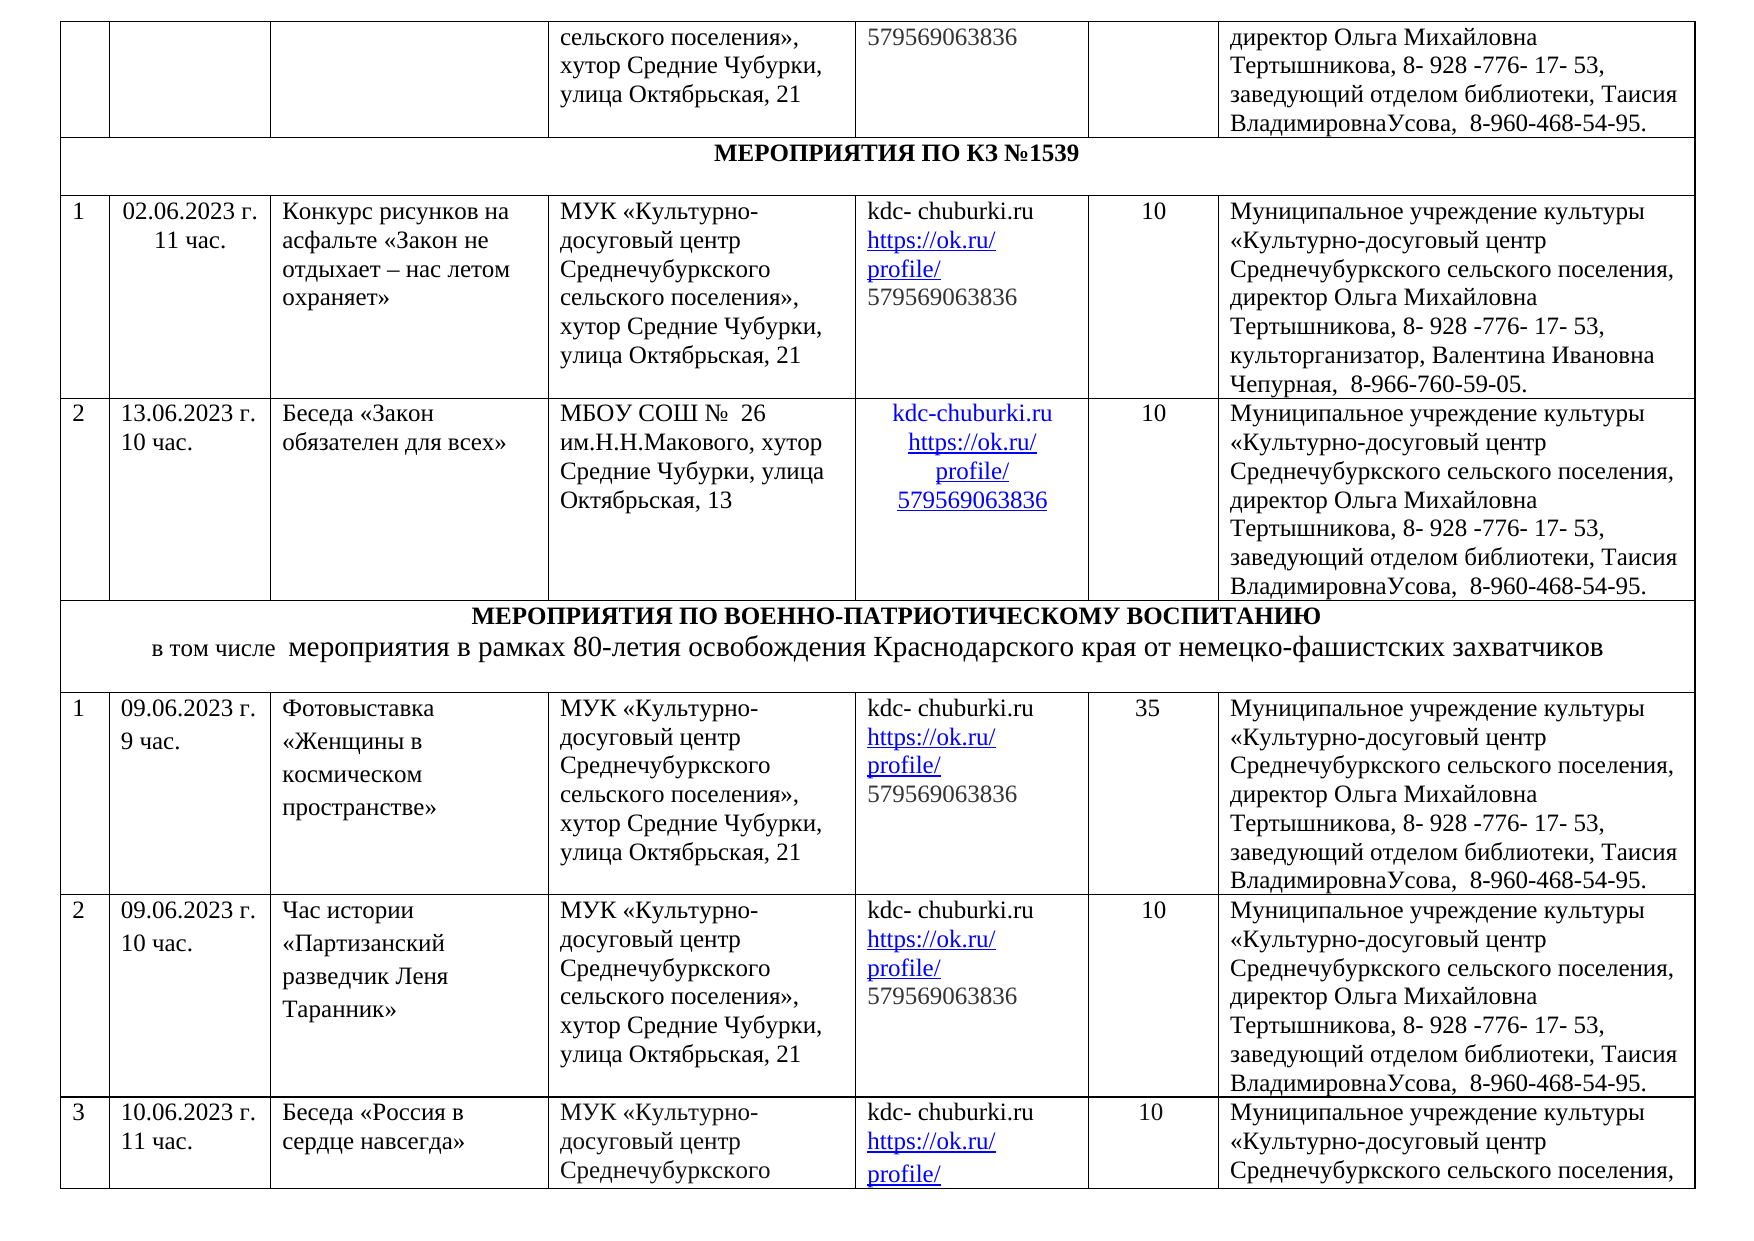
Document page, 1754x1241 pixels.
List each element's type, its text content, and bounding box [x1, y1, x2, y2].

table_cell kdc- chuburki.ru https://ok.ru/profile/579569063836 [856, 895, 1088, 1096]
table_cell Фотовыставка «Женщины в космическом пространстве» [271, 693, 548, 894]
table_cell Конкурс рисунков на асфальте «Закон не отдыхает – нас летом охраняет» [271, 196, 548, 397]
table_cell 13.06.2023 г. 10 час. [110, 399, 270, 600]
table_cell Беседа «Россия в сердце навсегда» [271, 1098, 548, 1188]
table_cell [110, 22, 270, 137]
table_cell Муниципальное учреждение культуры «Культурно-досуговый центр Среднечубуркского сельского поселения, директор Ольга Михайловна Тертышникова, 8- 928 -776- 17- 53, культорганизатор, Валентина Ивановна Чепурная, 8-966-760-59-05. [1219, 196, 1694, 397]
table_cell 1 [61, 196, 109, 397]
table_cell 10 [1089, 196, 1218, 397]
table_cell 2 [61, 895, 109, 1096]
table_cell 10.06.2023 г. 11 час. [110, 1098, 270, 1188]
table_cell директор Ольга Михайловна Тертышникова, 8- 928 -776- 17- 53, заведующий отделом библиотеки, Таисия ВладимировнаУсова, 8-960-468-54-95. [1219, 22, 1694, 137]
table_cell Муниципальное учреждение культуры «Культурно-досуговый центр Среднечубуркского сельского поселения, [1219, 1098, 1694, 1188]
table_cell [271, 22, 548, 137]
table_cell kdc- chuburki.ru https://ok.ru/profile/579569063836 [856, 693, 1088, 894]
table_cell 10 [1089, 1098, 1218, 1188]
table_cell kdc- chuburki.ru https://ok.ru/profile/ [856, 1098, 1088, 1188]
table_cell 02.06.2023 г. 11 час. [110, 196, 270, 397]
table_cell 35 [1089, 693, 1218, 894]
table_cell 10 [1089, 895, 1218, 1096]
table_cell Муниципальное учреждение культуры «Культурно-досуговый центр Среднечубуркского сельского поселения, директор Ольга Михайловна Тертышникова, 8- 928 -776- 17- 53, заведующий отделом библиотеки, Таисия ВладимировнаУсова, 8-960-468-54-95. [1219, 399, 1694, 600]
table_cell [1089, 22, 1218, 137]
table_cell Муниципальное учреждение культуры «Культурно-досуговый центр Среднечубуркского сельского поселения, директор Ольга Михайловна Тертышникова, 8- 928 -776- 17- 53, заведующий отделом библиотеки, Таисия ВладимировнаУсова, 8-960-468-54-95. [1219, 693, 1694, 894]
table_cell МУК «Культурно-досуговый центр Среднечубуркского сельского поселения», хутор Средние Чубурки, улица Октябрьская, 21 [549, 895, 855, 1096]
table_cell МУК «Культурно-досуговый центр Среднечубуркского сельского поселения», хутор Средние Чубурки, улица Октябрьская, 21 [549, 196, 855, 397]
table_cell 579569063836 [856, 22, 1088, 137]
table_cell kdc- chuburki.ru https://ok.ru/profile/579569063836 [856, 196, 1088, 397]
table_cell kdc-chuburki.ru https://ok.ru/profile/579569063836 [856, 399, 1088, 600]
table_cell МЕРОПРИЯТИЯ ПО КЗ №1539 [61, 138, 1694, 195]
table_cell сельского поселения», хутор Средние Чубурки, улица Октябрьская, 21 [549, 22, 855, 137]
table_cell 2 [61, 399, 109, 600]
table_cell МУК «Культурно-досуговый центр Среднечубуркского [549, 1098, 855, 1188]
table_cell МУК «Культурно-досуговый центр Среднечубуркского сельского поселения», хутор Средние Чубурки, улица Октябрьская, 21 [549, 693, 855, 894]
table_cell 1 [61, 693, 109, 894]
table_cell 09.06.2023 г. 9 час. [110, 693, 270, 894]
table_cell 10 [1089, 399, 1218, 600]
table_cell Час истории «Партизанский разведчик Леня Таранник» [271, 895, 548, 1096]
table_cell 09.06.2023 г. 10 час. [110, 895, 270, 1096]
table_cell Муниципальное учреждение культуры «Культурно-досуговый центр Среднечубуркского сельского поселения, директор Ольга Михайловна Тертышникова, 8- 928 -776- 17- 53, заведующий отделом библиотеки, Таисия ВладимировнаУсова, 8-960-468-54-95. [1219, 895, 1694, 1096]
table_cell [61, 22, 109, 137]
table_cell МБОУ СОШ № 26 им.Н.Н.Макового, хутор Средние Чубурки, улица Октябрьская, 13 [549, 399, 855, 600]
table_cell 3 [61, 1098, 109, 1188]
table_cell МЕРОПРИЯТИЯ ПО ВОЕННО-ПАТРИОТИЧЕСКОМУ ВОСПИТАНИЮ в том числе мероприятия в рамках 80-летия освобождения Краснодарского края от немецко-фашистских захватчиков [61, 601, 1694, 692]
table_cell Беседа «Закон обязателен для всех» [271, 399, 548, 600]
